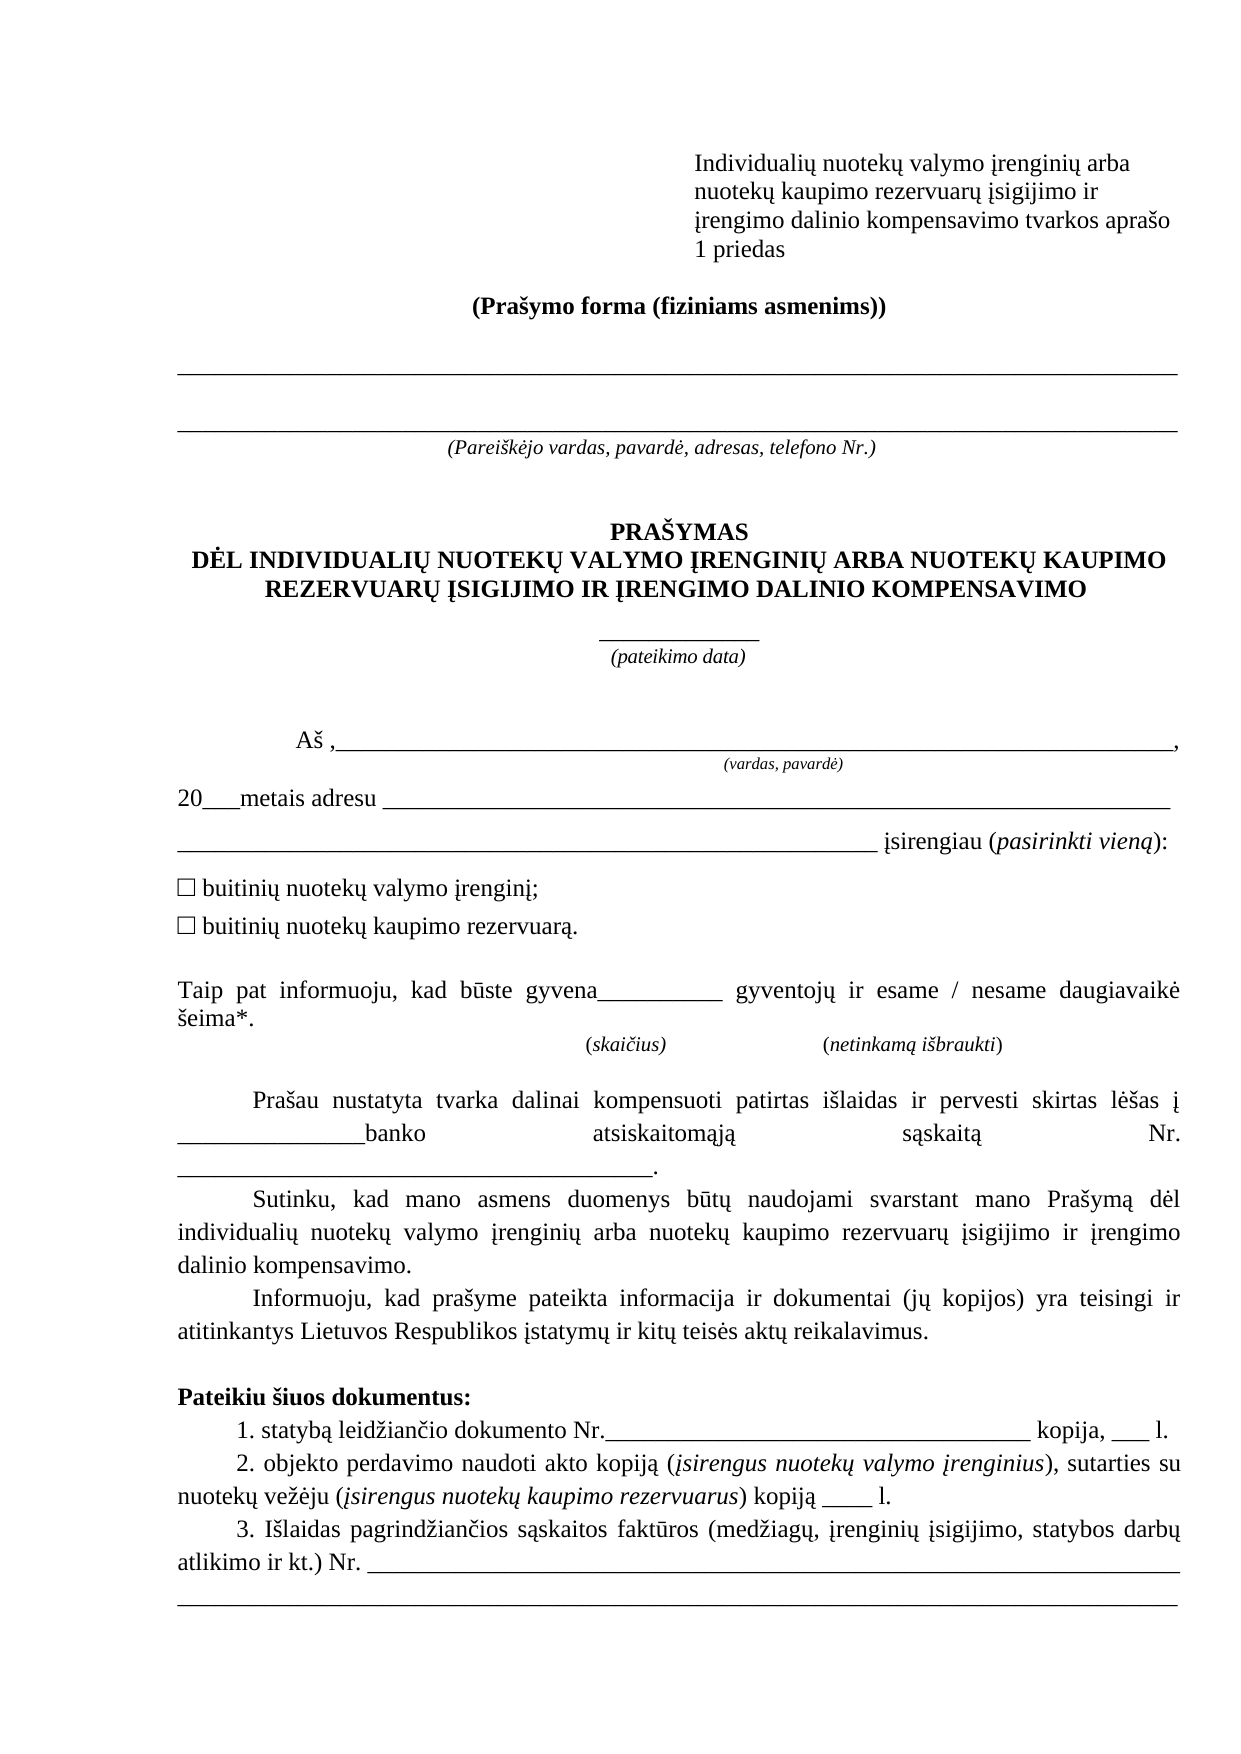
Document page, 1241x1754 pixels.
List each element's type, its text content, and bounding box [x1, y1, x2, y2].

text 3. Išlaidas pagrindžiančios sąskaitos faktūros (medžiagų, įrenginių įsigijimo, statybos darbų atlikimo ir kt.) Nr. _________________________________________________________________ [177, 1514, 1181, 1576]
text _____________ [177, 615, 1181, 644]
text (pateikimo data) [177, 644, 1181, 668]
text ________________________________________________________________________________ [177, 349, 1181, 378]
text (skaičius) (netinkamą išbraukti) [477, 1032, 1181, 1056]
text Taip pat informuoju, kad būste gyvena__________ gyventojų ir esame / nesame daugiavaikė šeima*. [177, 975, 1181, 1032]
text 20___metais adresu _______________________________________________________________ [177, 783, 1181, 811]
text Sutinku, kad mano asmens duomenys būtų naudojami svarstant mano Prašymą dėl individualių nuotekų valymo įrenginių arba nuotekų kaupimo rezervuarų įsigijimo ir įrengimo dalinio kompensavimo. [177, 1184, 1181, 1279]
text □ buitinių nuotekų kaupimo rezervuarą. [177, 907, 1181, 941]
text Individualių nuotekų valymo įrenginių arba [694, 148, 1181, 176]
text įrengimo dalinio kompensavimo tvarkos aprašo [694, 205, 1181, 234]
text ________________________________________________________________________________ [177, 406, 1181, 435]
text Informuoju, kad prašyme pateikta informacija ir dokumentai (jų kopijos) yra teisingi ir atitinkantys Lietuvos Respublikos įstatymų ir kitų teisės aktų reikalavimus. [177, 1283, 1181, 1345]
text Prašau nustatyta tvarka dalinai kompensuoti patirtas išlaidas ir pervesti skirtas lėšas į _______________banko atsiskaitomąją sąskaitą Nr. ______________________________________. [177, 1085, 1181, 1180]
text (Prašymo forma (fiziniams asmenims)) [177, 291, 1181, 320]
text 1 priedas [694, 234, 1181, 263]
text ________________________________________________________ įsirengiau (pasirinkti vieną): [177, 826, 1181, 854]
text ________________________________________________________________________________ [177, 1580, 1181, 1609]
text nuotekų kaupimo rezervuarų įsigijimo ir [694, 176, 1181, 205]
text Informaciją apie numatytas skirti (neskirti) lėšas ir sudarytą eilę pateikti el. pašto adresu: [0, 1056, 1181, 1085]
text 2. objekto perdavimo naudoti akto kopiją (įsirengus nuotekų valymo įrenginius), sutarties su nuotekų vežėju (įsirengus nuotekų kaupimo rezervuarus) kopiją ____ l. [177, 1448, 1181, 1510]
text DĖL individualiŲ nuotekų valymo įrenginiŲ arba nuotekų kaupimo rezervuarų įsigijimo ir įrengimo DALINIO kompensavimo [177, 545, 1181, 603]
text PRAŠYMAS [177, 517, 1181, 545]
text (vardas, pavardė) [582, 754, 1181, 783]
text Pateikiu šiuos dokumentus: [177, 1382, 1181, 1411]
text Aš ,___________________________________________________________________, [177, 725, 1181, 754]
text (Pareiškėjo vardas, pavardė, adresas, telefono Nr.) [312, 435, 1181, 459]
text □ buitinių nuotekų valymo įrenginį; [177, 869, 1181, 902]
text 1. statybą leidžiančio dokumento Nr.__________________________________ kopija, ___ l. [177, 1415, 1181, 1444]
